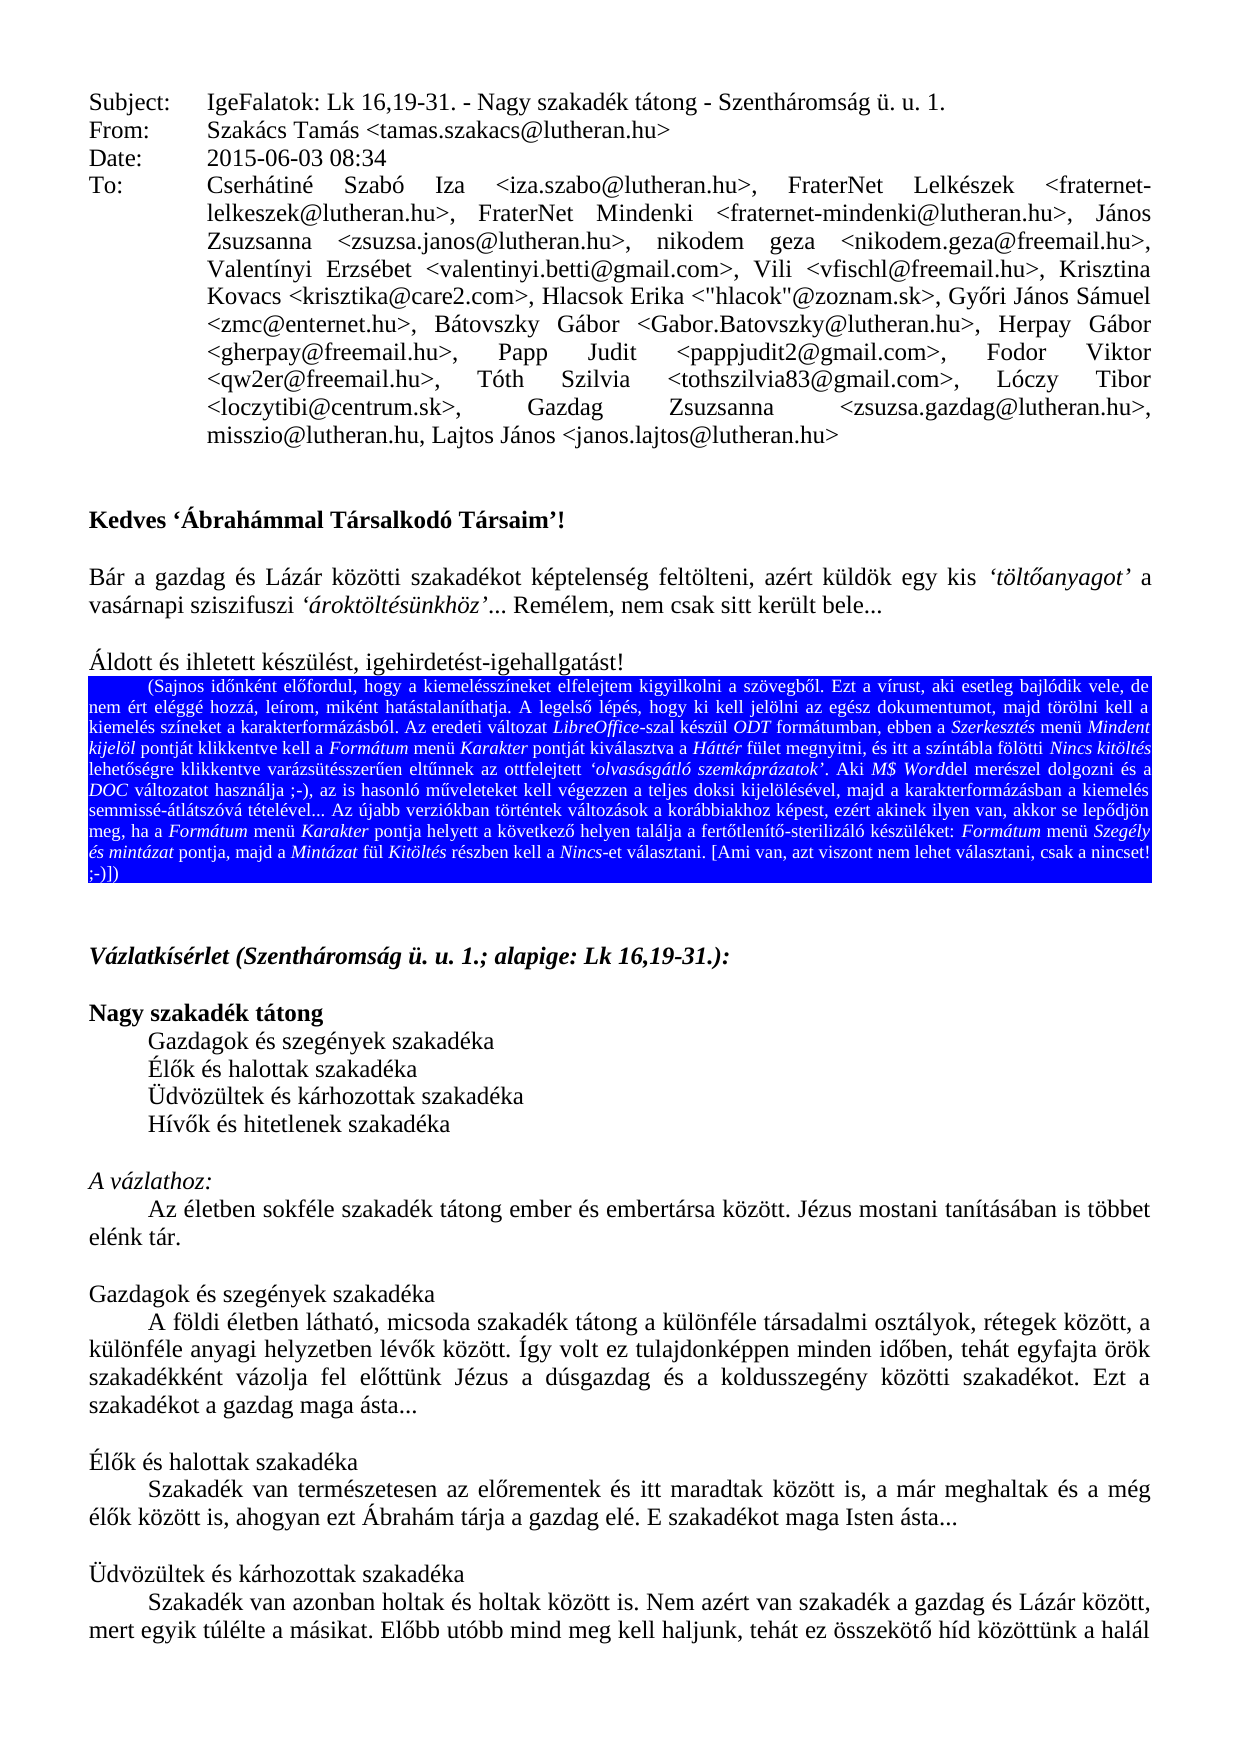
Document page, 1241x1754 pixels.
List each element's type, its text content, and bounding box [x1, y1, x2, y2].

text Bár a gazdag és Lázár közötti szakadékot képtelenség feltölteni, azért küldök egy kis ‘töltőanyagot’ a vasárnapi sziszifuszi ‘ároktöltésünkhöz’... Remélem, nem csak sitt került bele... [88, 563, 1152, 618]
text Subject: IgeFalatok: Lk 16,19-31. - Nagy szakadék tátong - Szentháromság ü. u. 1. [88, 88, 1152, 116]
text Szakadék van azonban holtak és holtak között is. Nem azért van szakadék a gazdag és Lázár között, mert egyik túlélte a másikat. Előbb utóbb mind meg kell haljunk, tehát ez összekötő híd közöttünk a halál [88, 1588, 1152, 1644]
subtitle Kedves ‘Ábrahámmal Társalkodó Társaim’! [88, 506, 1152, 534]
text Élők és halottak szakadéka [88, 1448, 1152, 1476]
text Áldott és ihletett készülést, igehirdetést-igehallgatást! [88, 648, 1152, 676]
text Vázlatkísérlet (Szentháromság ü. u. 1.; alapige: Lk 16,19-31.): [88, 942, 1152, 970]
text Élők és halottak szakadéka [88, 1055, 1152, 1082]
text Szakadék van természetesen az előrementek és itt maradtak között is, a már meghaltak és a még élők között is, ahogyan ezt Ábrahám tárja a gazdag elé. E szakadékot maga Isten ásta... [88, 1476, 1152, 1531]
text A földi életben látható, micsoda szakadék tátong a különféle társadalmi osztályok, rétegek között, a különféle anyagi helyzetben lévők között. Így volt ez tulajdonképpen minden időben, tehát egyfajta örök szakadékként vázolja fel előttünk Jézus a dúsgazdag és a koldusszegény közötti szakadékot. Ezt a szakadékot a gazdag maga ásta... [88, 1308, 1152, 1418]
text Az életben sokféle szakadék tátong ember és embertársa között. Jézus mostani tanításában is többet elénk tár. [88, 1195, 1152, 1250]
text Gazdagok és szegények szakadéka [88, 1027, 1152, 1055]
text Üdvözültek és kárhozottak szakadéka [88, 1082, 1152, 1110]
text Hívők és hitetlenek szakadéka [88, 1110, 1152, 1138]
text (Sajnos időnként előfordul, hogy a kiemelésszíneket elfelejtem kigyilkolni a szövegből. Ezt a vírust, aki esetleg bajlódik vele, de nem ért eléggé hozzá, leírom, miként hatástalaníthatja. A legelső lépés, hogy ki kell jelölni az egész dokumentumot, majd törölni kell a kiemelés színeket a karakterformázásból. Az eredeti változat LibreOffice-szal készül ODT formátumban, ebben a Szerkesztés menü Mindent kijelöl pontját klikkentve kell a Formátum menü Karakter pontját kiválasztva a Háttér fület megnyitni, és itt a színtábla fölötti Nincs kitöltés lehetőségre klikkentve varázsütésszerűen eltűnnek az ottfelejtett ‘olvasásgátló szemkáprázatok’. Aki M$ Worddel merészel dolgozni és a DOC változatot használja ;‑), az is hasonló műveleteket kell végezzen a teljes doksi kijelölésével, majd a karakterformázásban a kiemelés semmissé-átlátszóvá tételével... Az újabb verziókban történtek változások a korábbiakhoz képest, ezért akinek ilyen van, akkor se lepődjön meg, ha a Formátum menü Karakter pontja helyett a következő helyen találja a fertőtlenítő-sterilizáló készüléket: Formátum menü Szegély és mintázat pontja, majd a Mintázat fül Kitöltés részben kell a Nincs-et választani. [Ami van, azt viszont nem lehet választani, csak a nincset! ;‑)]) [88, 676, 1152, 883]
text Üdvözültek és kárhozottak szakadéka [88, 1561, 1152, 1588]
text Nagy szakadék tátong [88, 999, 1152, 1027]
text To: Cserhátiné Szabó Iza <iza.szabo@lutheran.hu>, FraterNet Lelkészek <fraternet-lelkeszek@lutheran.hu>, FraterNet Mindenki <fraternet-mindenki@lutheran.hu>, János Zsuzsanna <zsuzsa.janos@lutheran.hu>, nikodem geza <nikodem.geza@freemail.hu>, Valentínyi Erzsébet <valentinyi.betti@gmail.com>, Vili <vfischl@freemail.hu>, Krisztina Kovacs <krisztika@care2.com>, Hlacsok Erika <"hlacok"@zoznam.sk>, Győri János Sámuel <zmc@enternet.hu>, Bátovszky Gábor <Gabor.Batovszky@lutheran.hu>, Herpay Gábor <gherpay@freemail.hu>, Papp Judit <pappjudit2@gmail.com>, Fodor Viktor <qw2er@freemail.hu>, Tóth Szilvia <tothszilvia83@gmail.com>, Lóczy Tibor <loczytibi@centrum.sk>, Gazdag Zsuzsanna <zsuzsa.gazdag@lutheran.hu>, misszio@lutheran.hu, Lajtos János <janos.lajtos@lutheran.hu> [88, 172, 1152, 449]
text A vázlathoz: [88, 1167, 1152, 1195]
text From: Szakács Tamás <tamas.szakacs@lutheran.hu> [88, 116, 1152, 144]
text Gazdagok és szegények szakadéka [88, 1280, 1152, 1308]
text Date: 2015-06-03 08:34 [88, 144, 1152, 172]
